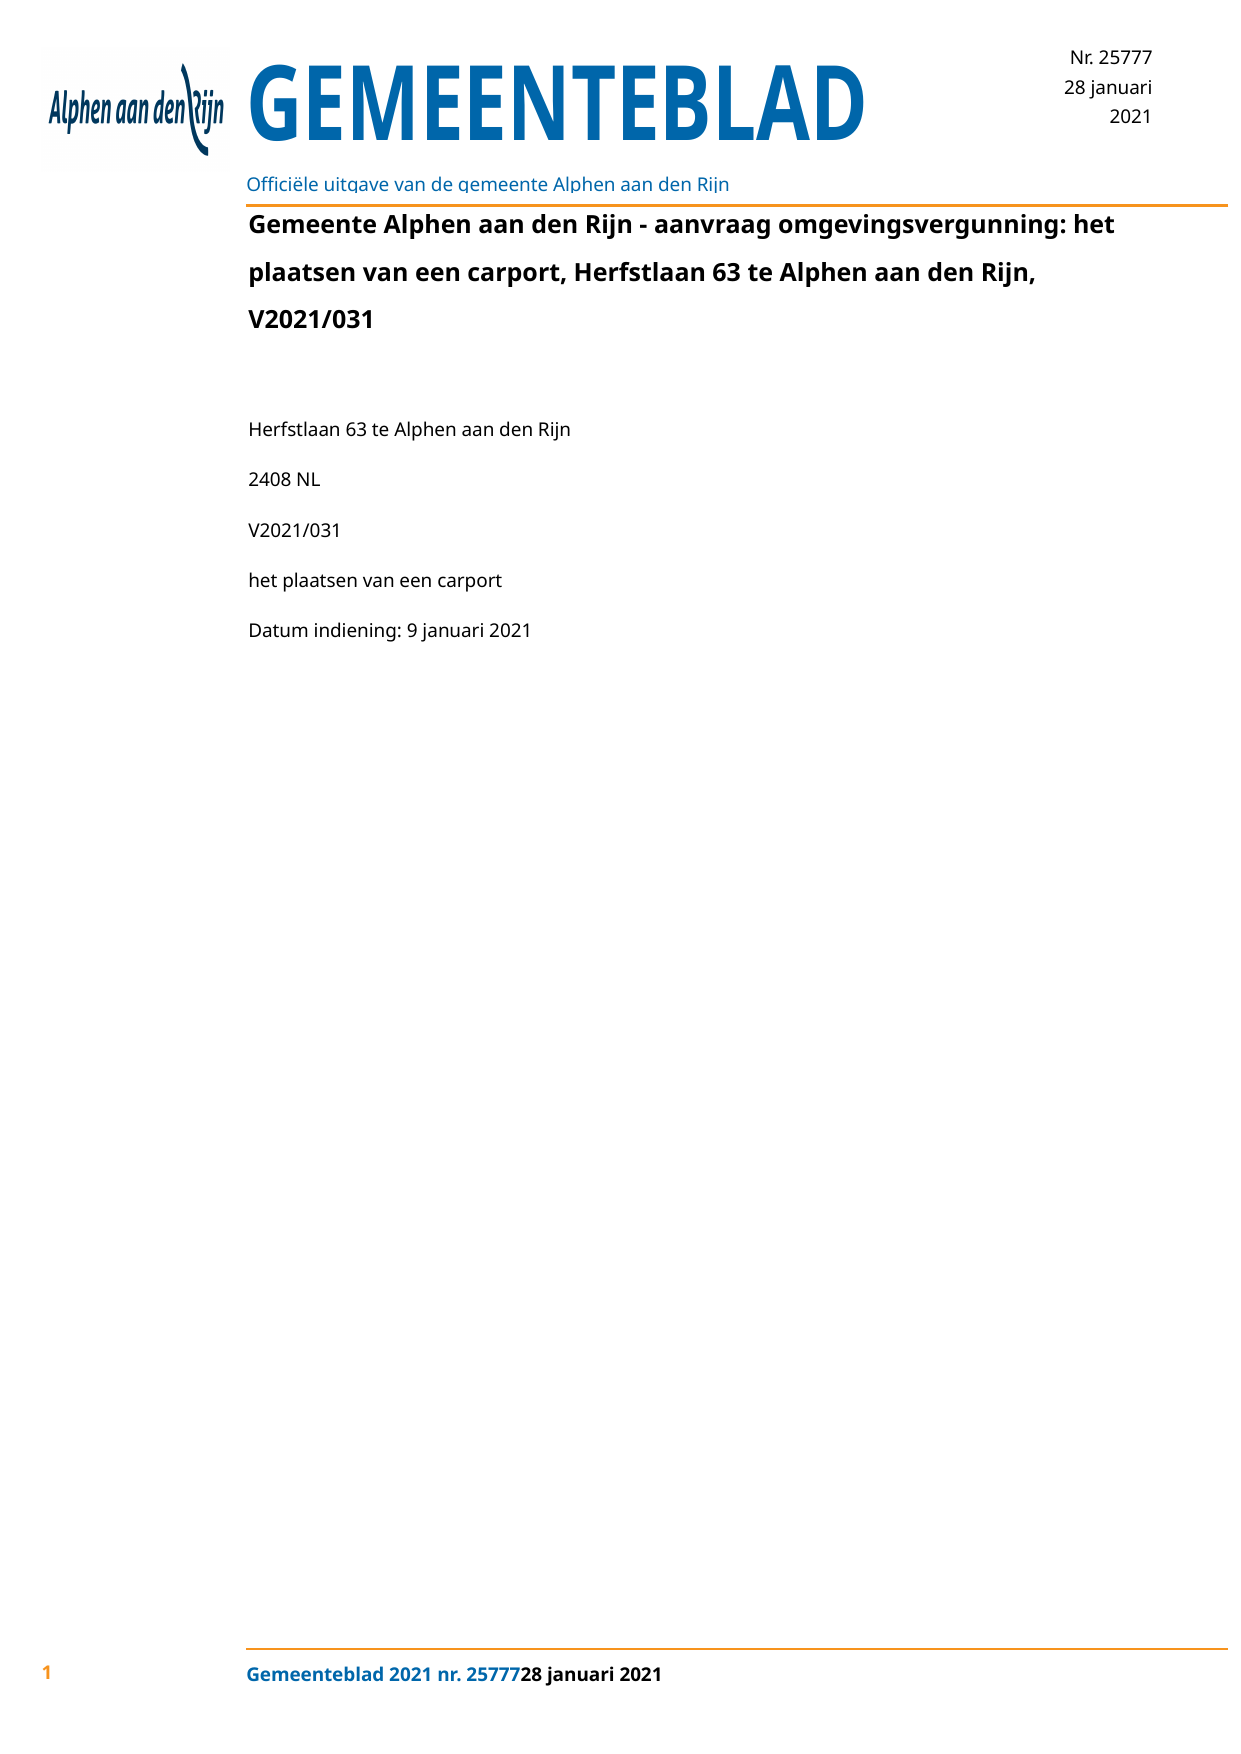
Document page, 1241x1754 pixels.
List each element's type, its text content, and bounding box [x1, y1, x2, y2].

text het plaatsen van een carport [248, 567, 1152, 593]
text 2408 NL [248, 466, 1152, 492]
text Datum indiening: 9 januari 2021 [248, 618, 1152, 643]
text Herfstlaan 63 te Alphen aan den Rijn [248, 416, 1152, 442]
picture [41, 47, 231, 172]
text V2021/031 [248, 517, 1152, 542]
text Gemeente Alphen aan den Rijn - aanvraag omgevingsvergunning: het plaatsen van een carport, Herfstlaan 63 te Alphen aan den Rijn, V2021/031 [248, 207, 1152, 336]
